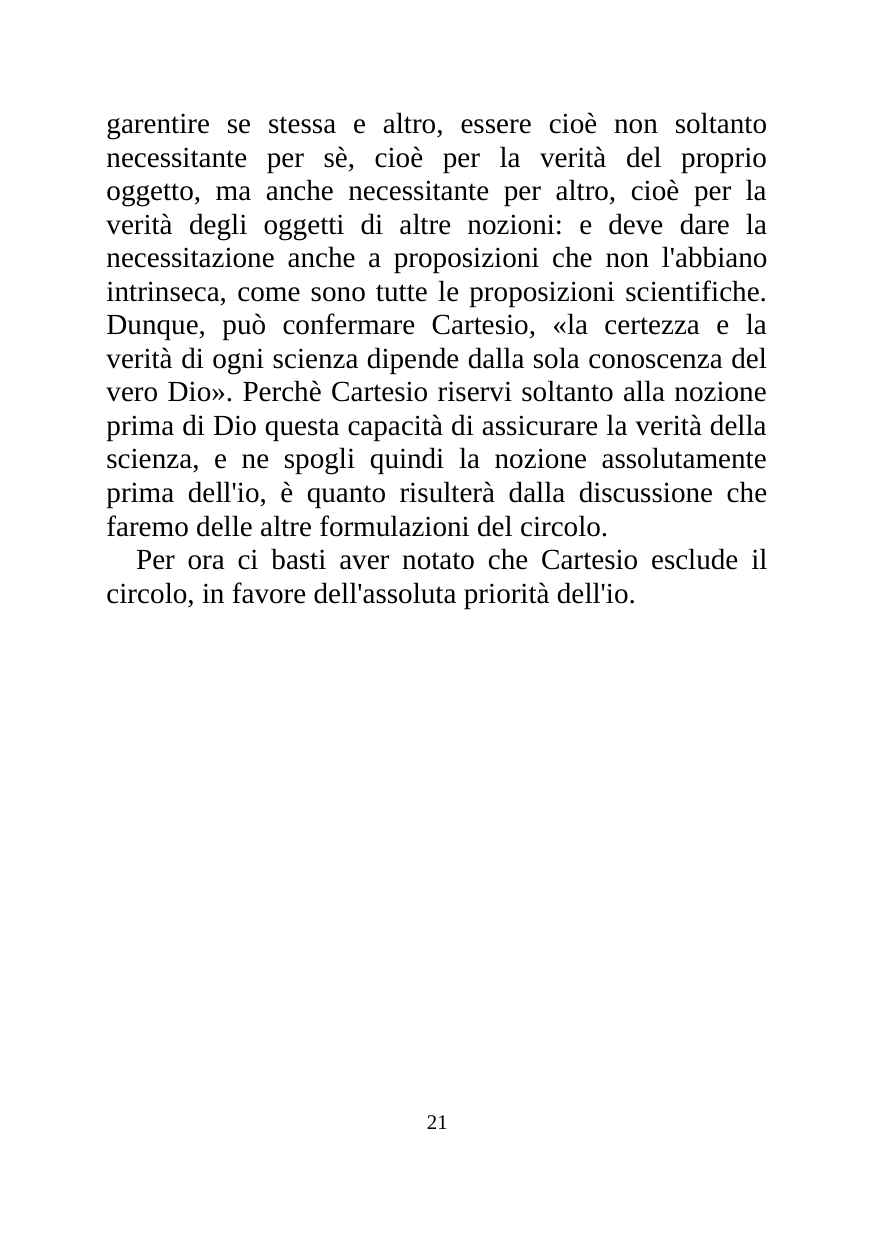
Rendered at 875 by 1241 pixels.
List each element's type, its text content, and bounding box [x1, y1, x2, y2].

text Per ora ci basti aver notato che Cartesio esclude il circolo, in favore dell'assoluta priorità dell'io. [106, 542, 768, 609]
text garentire se stessa e altro, essere cioè non soltanto necessitante per sè, cioè per la verità del proprio oggetto, ma anche necessitante per altro, cioè per la verità degli oggetti di altre nozioni: e deve dare la necessitazione anche a proposizioni che non l'abbiano intrinseca, come sono tutte le proposizioni scientifiche. Dunque, può confermare Cartesio, «la certezza e la verità di ogni scienza dipende dalla sola conoscenza del vero Dio». Perchè Cartesio riservi soltanto alla nozione prima di Dio questa capacità di assicurare la verità della scienza, e ne spogli quindi la nozione assolutamente prima dell'io, è quanto risulterà dalla discussione che faremo delle altre formulazioni del circolo. [106, 106, 768, 542]
